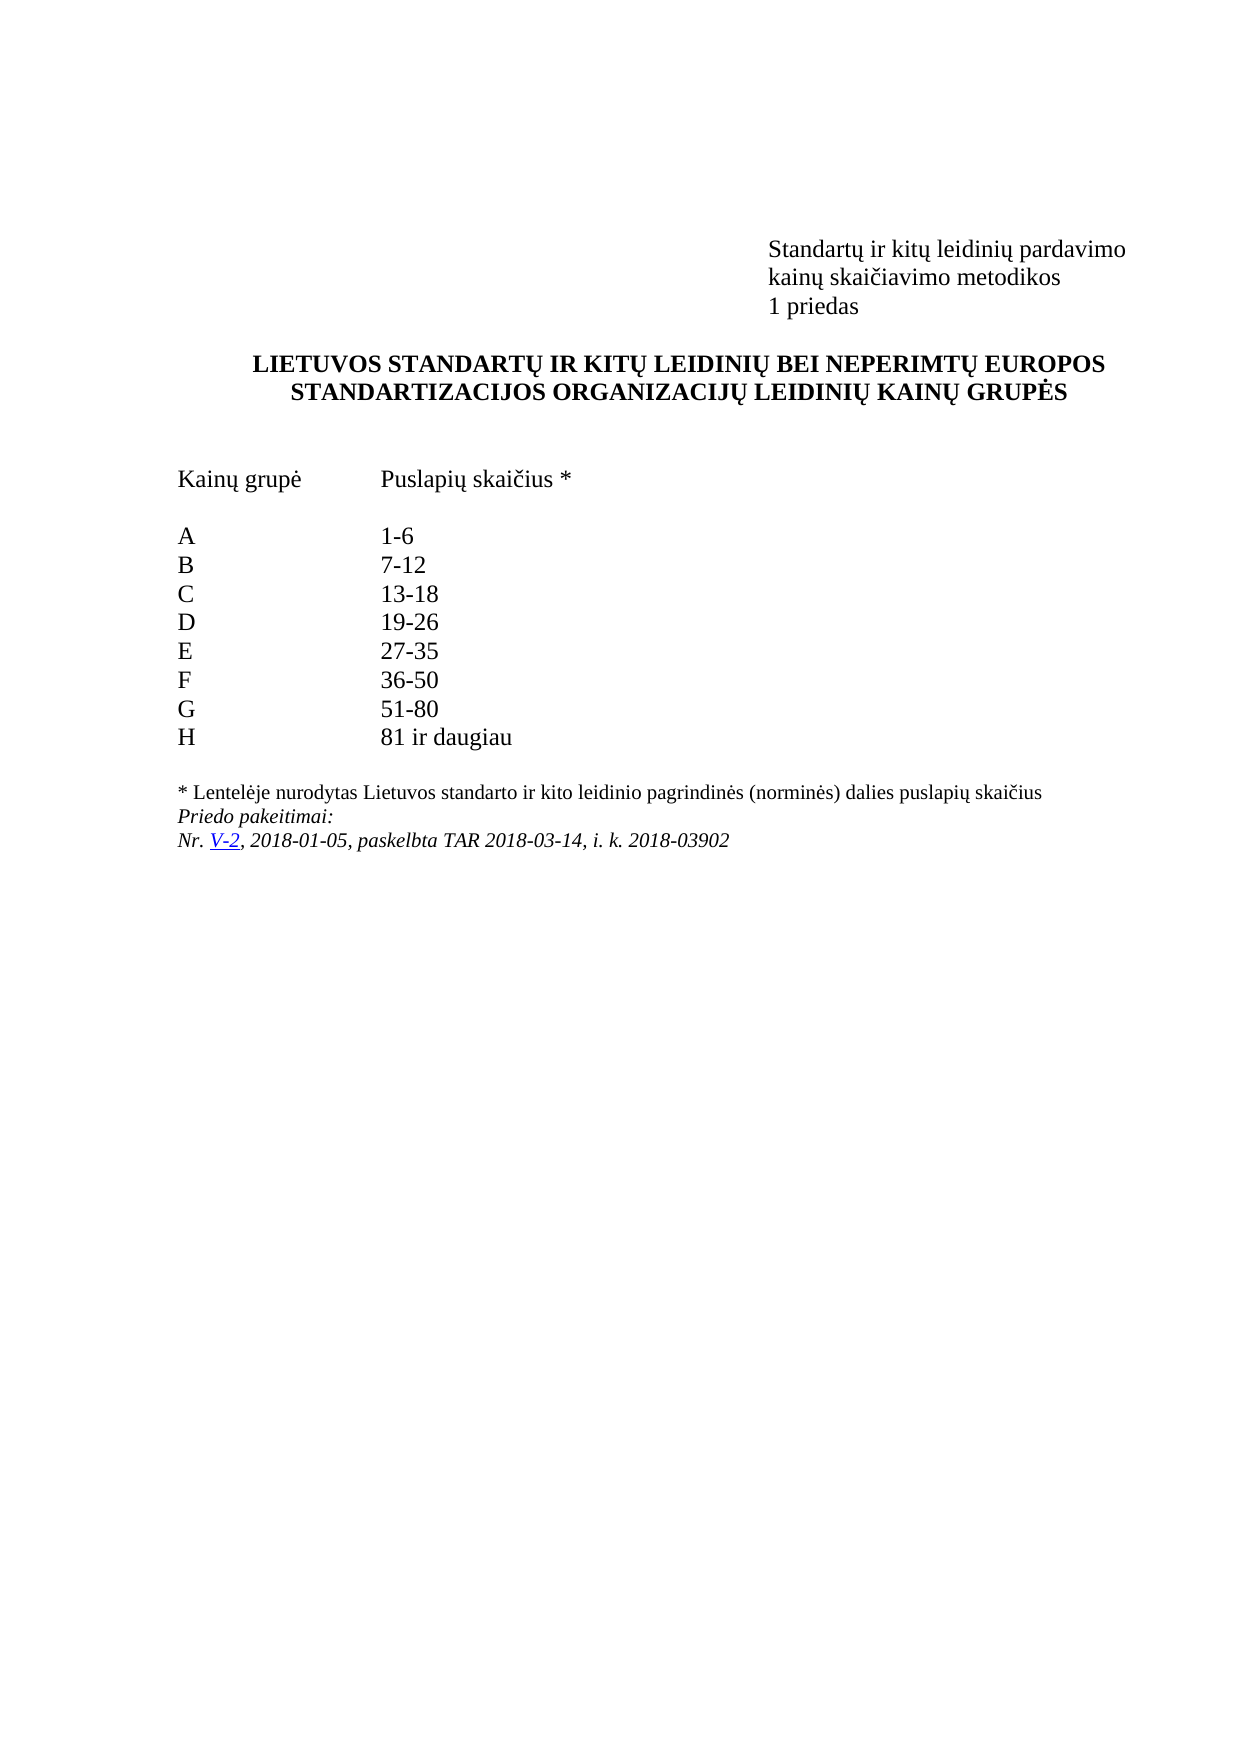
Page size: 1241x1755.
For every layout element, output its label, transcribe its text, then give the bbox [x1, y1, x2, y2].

text A 1-6 [177, 521, 1181, 550]
text F 36-50 [177, 665, 1181, 694]
text Kainų grupė Puslapių skaičius * [177, 464, 1181, 492]
text kainų skaičiavimo metodikos [768, 262, 1181, 291]
text Nr. V-2, 2018-01-05, paskelbta TAR 2018-03-14, i. k. 2018-03902 [177, 828, 1181, 852]
text Priedo pakeitimai: [177, 804, 1181, 828]
text * Lentelėje nurodytas Lietuvos standarto ir kito leidinio pagrindinės (norminės) dalies puslapių skaičius [177, 780, 1181, 804]
text E 27-35 [177, 636, 1181, 665]
text B 7-12 [177, 550, 1181, 579]
text D 19-26 [177, 607, 1181, 636]
text H 81 ir daugiau [177, 722, 1181, 751]
text C 13-18 [177, 579, 1181, 607]
text 1 priedas [768, 291, 1181, 320]
text G 51-80 [177, 694, 1181, 722]
text LIETUVOS STANDARTŲ IR KITŲ LEIDINIŲ BEI NEPERIMTŲ EUROPOS STANDARTIZACIJOS ORGANIZACIJŲ LEIDINIŲ KAINŲ GRUPĖS [177, 349, 1181, 406]
text Standartų ir kitų leidinių pardavimo [768, 234, 1181, 262]
